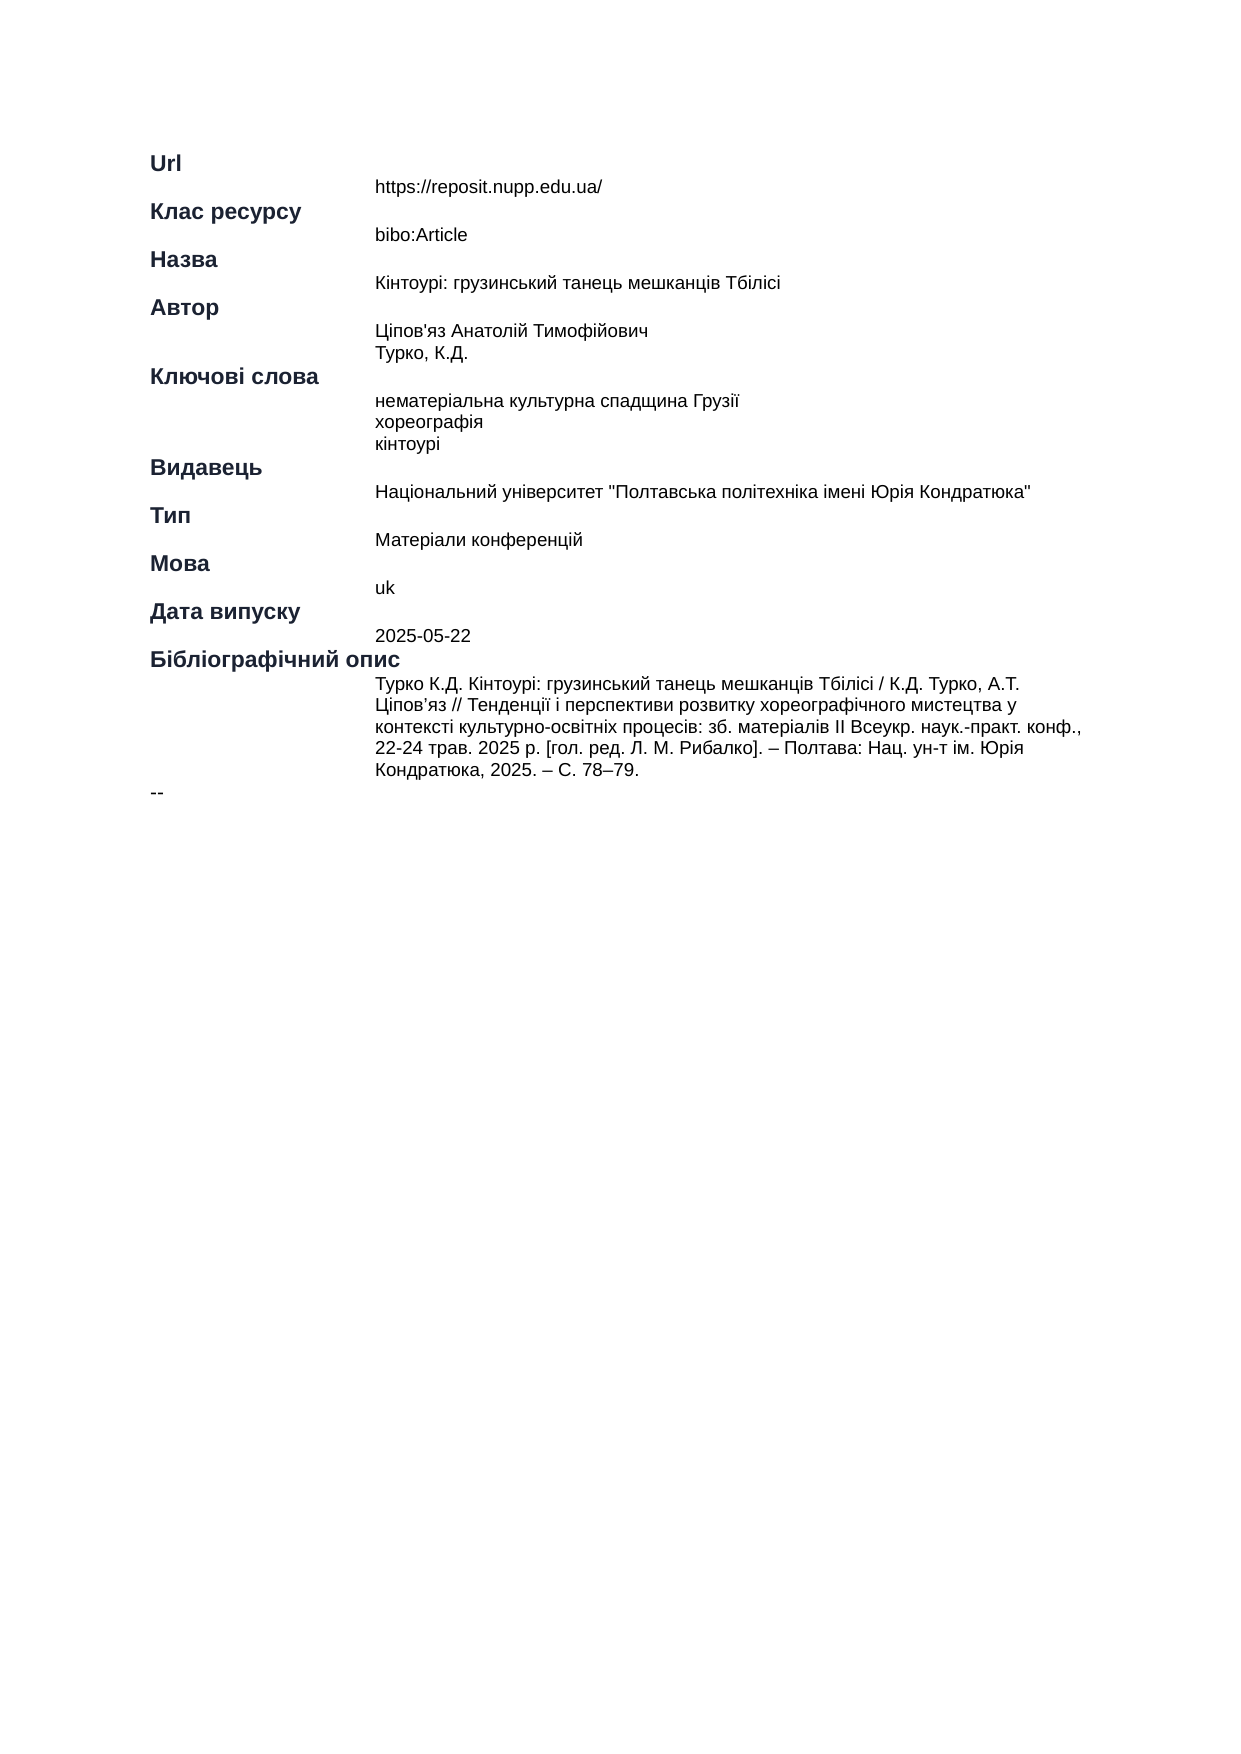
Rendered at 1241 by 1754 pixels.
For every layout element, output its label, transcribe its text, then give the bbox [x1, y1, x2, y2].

text Кінтоурі: грузинський танець мешканців Тбілісі [375, 272, 1090, 294]
text uk [375, 576, 1090, 598]
text Турко, К.Д. [375, 342, 1090, 363]
text Мова [150, 550, 1090, 576]
text Національний університет "Полтавська політехніка імені Юрія Кондратюка" [375, 481, 1090, 502]
text Автор [150, 294, 1090, 320]
text Бібліографічний опис [150, 646, 1090, 672]
text Ключові слова [150, 363, 1090, 389]
text https://reposit.nupp.edu.ua/ [375, 176, 1090, 198]
text Турко К.Д. Кінтоурі: грузинський танець мешканців Тбілісі / К.Д. Турко, А.Т. Ціпов’яз // Тенденції і перспективи розвитку хореографічного мистецтва у контексті культурно-освітніх процесів: зб. матеріалів II Всеукр. наук.-практ. конф., 22-24 трав. 2025 р. [гол. ред. Л. М. Рибалко]. – Полтава: Нац. ун-т ім. Юрія Кондратюка, 2025. – С. 78–79. [375, 672, 1090, 780]
text Клас ресурсу [150, 198, 1090, 224]
text нематеріальна культурна спадщина Грузії [375, 389, 1090, 411]
text Дата випуску [150, 598, 1090, 624]
text 2025-05-22 [375, 624, 1090, 646]
text Ціпов'яз Анатолій Тимофійович [375, 320, 1090, 342]
text Назва [150, 246, 1090, 272]
text Тип [150, 502, 1090, 528]
text Матеріали конференцій [375, 528, 1090, 550]
text хореографія [375, 411, 1090, 433]
text Url [150, 150, 1090, 176]
text кінтоурі [375, 433, 1090, 454]
text Видавець [150, 454, 1090, 481]
text bibo:Article [375, 224, 1090, 246]
text -- [150, 780, 1090, 804]
